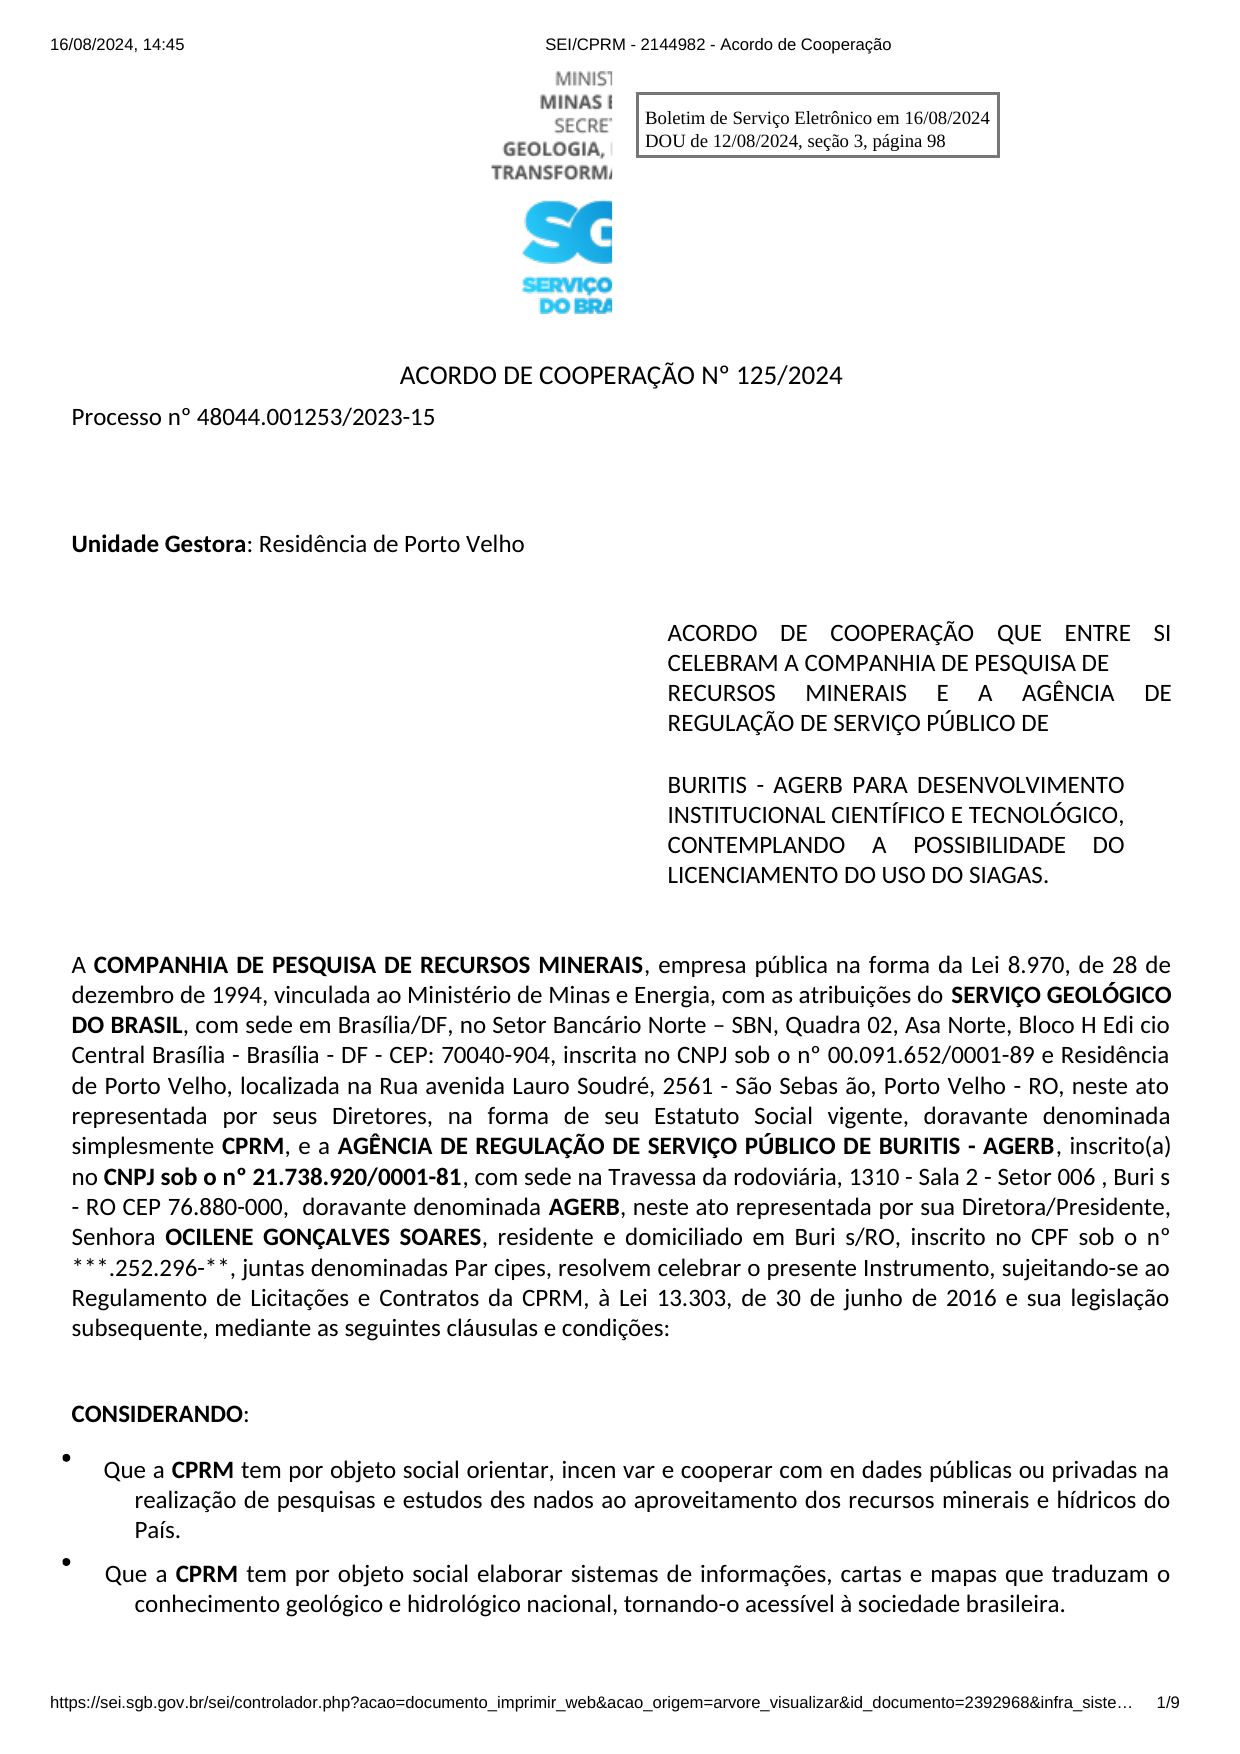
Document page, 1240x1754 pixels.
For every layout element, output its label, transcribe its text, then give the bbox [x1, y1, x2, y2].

text Processo nº 48044.001253/2023-15 [71, 401, 1172, 432]
table_header [548, 219, 569, 226]
text ACORDO DE COOPERAÇÃO Nº 125/2024 [62, 358, 1180, 391]
text RECURSOS MINERAIS E A AGÊNCIA DE REGULAÇÃO DE SERVIÇO PÚBLICO DE [667, 678, 1172, 738]
table_header [481, 59, 612, 327]
text Que a CPRM tem por objeto social elaborar sistemas de informações, cartas e mapas que traduzam o conhecimento geológico e hidrológico nacional, tornando-o acessível à sociedade brasileira. [97, 1558, 1172, 1619]
table_header [612, 59, 1173, 327]
text ACORDO DE COOPERAÇÃO QUE ENTRE SI CELEBRAM A COMPANHIA DE PESQUISA DE [667, 617, 1172, 678]
text Que a CPRM tem por objeto social orientar, incen var e cooperar com en dades públicas ou privadas na realização de pesquisas e estudos des nados ao aproveitamento dos recursos minerais e hídricos do País. [97, 1454, 1172, 1545]
table_header [580, 122, 587, 130]
text BURITIS - AGERB PARA DESENVOLVIMENTO INSTITUCIONAL CIENTÍFICO E TECNOLÓGICO, CONTEMPLANDO A POSSIBILIDADE DO LICENCIAMENTO DO USO DO SIAGAS. [667, 769, 1125, 890]
table_header [592, 220, 612, 246]
text A COMPANHIA DE PESQUISA DE RECURSOS MINERAIS, empresa pública na forma da Lei 8.970, de 28 de dezembro de 1994, vinculada ao Ministério de Minas e Energia, com as atribuições do SERVIÇO GEOLÓGICO DO BRASIL, com sede em Brasília/DF, no Setor Bancário Norte – SBN, Quadra 02, Asa Norte, Bloco H Edi cio Central Brasília - Brasília - DF - CEP: 70040-904, inscrita no CNPJ sob o nº 00.091.652/0001-89 e Residência de Porto Velho, localizada na Rua avenida Lauro Soudré, 2561 - São Sebas ão, Porto Velho - RO, neste ato representada por seus Diretores, na forma de seu Estatuto Social vigente, doravante denominada simplesmente CPRM, e a AGÊNCIA DE REGULAÇÃO DE SERVIÇO PÚBLICO DE BURITIS - AGERB, inscrito(a) no CNPJ sob o nº 21.738.920/0001-81, com sede na Travessa da rodoviária, 1310 - Sala 2 - Setor 006 , Buri s - RO CEP 76.880-000, doravante denominada AGERB, neste ato representada por sua Diretora/Presidente, Senhora OCILENE GONÇALVES SOARES, residente e domiciliado em Buri s/RO, inscrito no CPF sob o nº ***.252.296-**, juntas denominadas Par cipes, resolvem celebrar o presente Instrumento, sujeitando-se ao Regulamento de Licitações e Contratos da CPRM, à Lei 13.303, de 30 de junho de 2016 e sua legislação subsequente, mediante as seguintes cláusulas e condições: [71, 949, 1172, 1343]
table_header Boletim de Serviço Eletrônico em 16/08/2024 DOU de 12/08/2024, seção 3, página 98 [639, 95, 997, 154]
text Unidade Gestora: Residência de Porto Velho [71, 529, 1172, 559]
text CONSIDERANDO: [71, 1398, 1180, 1428]
table_header [592, 291, 612, 302]
